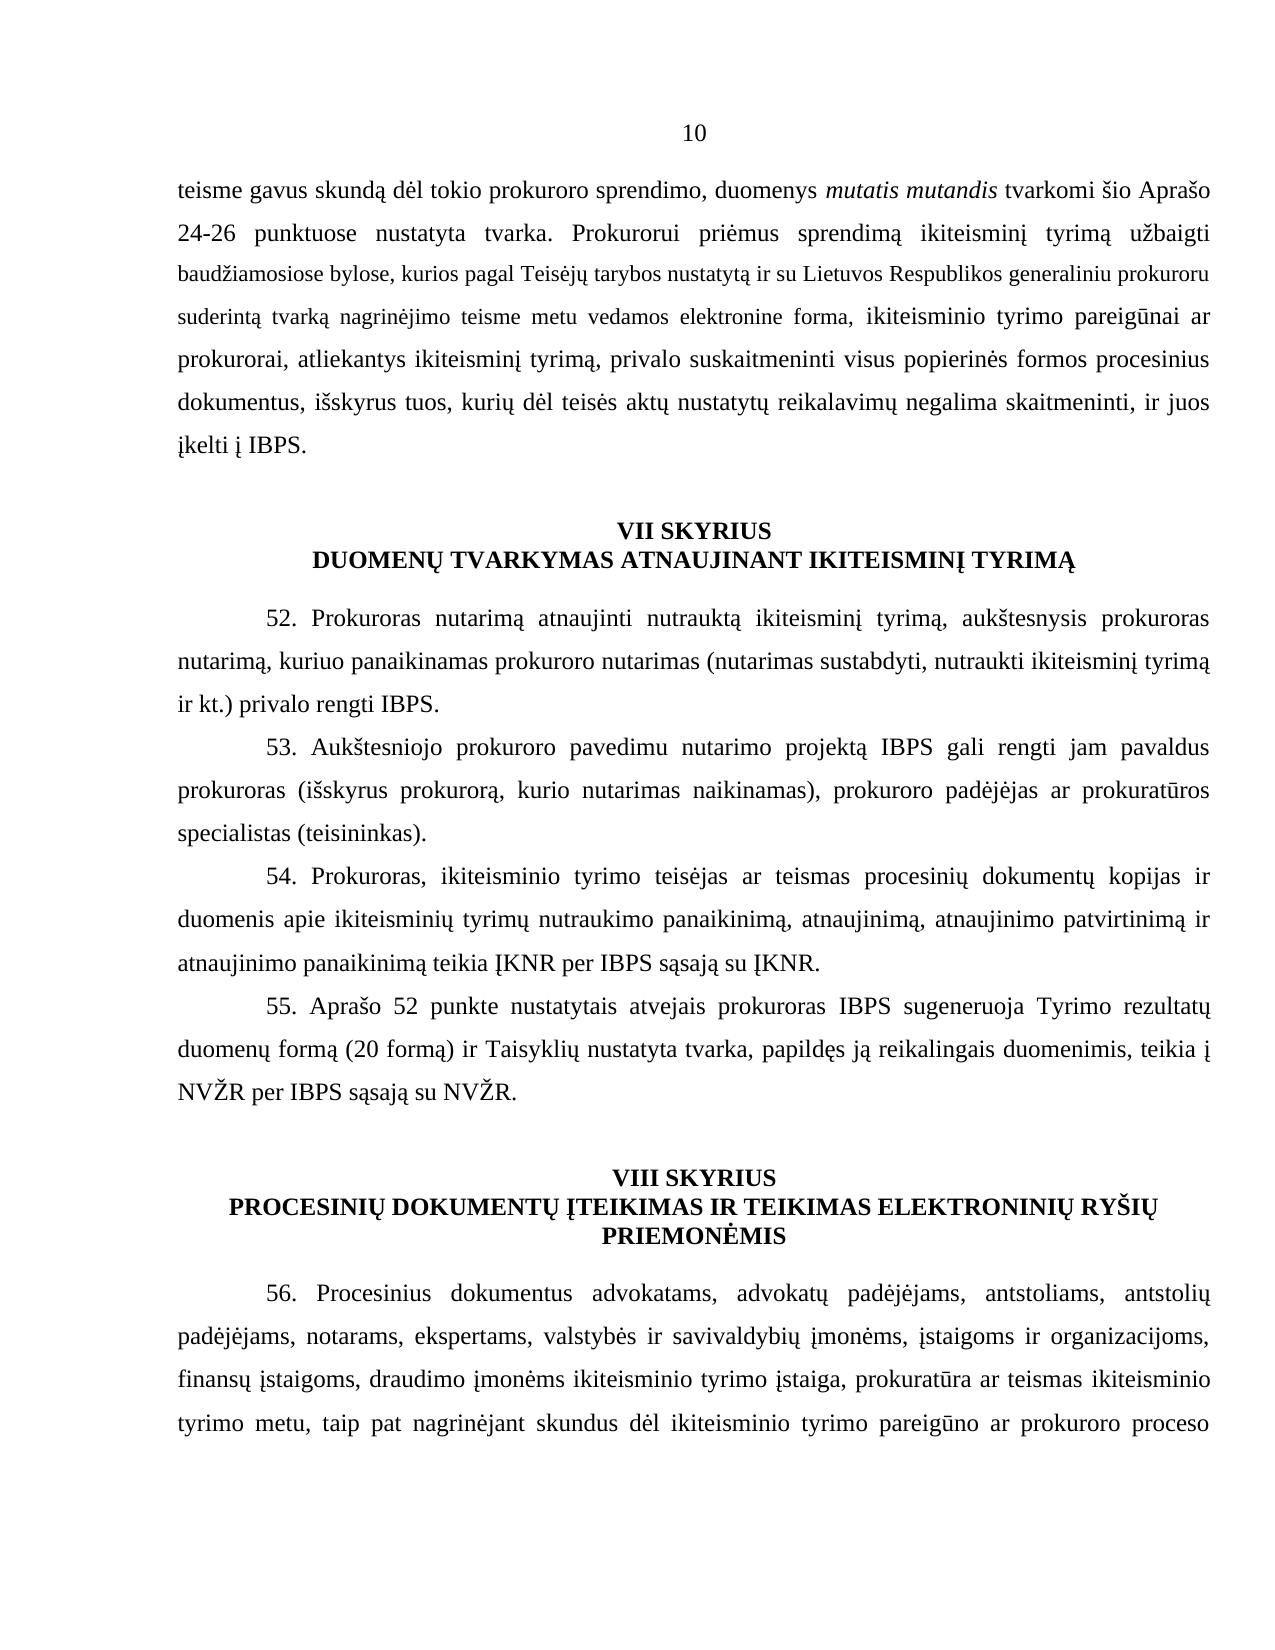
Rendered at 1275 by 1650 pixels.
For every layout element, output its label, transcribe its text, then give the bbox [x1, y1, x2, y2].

text 55. Aprašo 52 punkte nustatytais atvejais prokuroras IBPS sugeneruoja Tyrimo rezultatų duomenų formą (20 formą) ir Taisyklių nustatyta tvarka, papildęs ją reikalingais duomenimis, teikia į NVŽR per IBPS sąsają su NVŽR. [177, 991, 1211, 1106]
text 52. Prokuroras nutarimą atnaujinti nutrauktą ikiteisminį tyrimą, aukštesnysis prokuroras nutarimą, kuriuo panaikinamas prokuroro nutarimas (nutarimas sustabdyti, nutraukti ikiteisminį tyrimą ir kt.) privalo rengti IBPS. [177, 603, 1211, 718]
text 56. Procesinius dokumentus advokatams, advokatų padėjėjams, antstoliams, antstolių padėjėjams, notarams, ekspertams, valstybės ir savivaldybių įmonėms, įstaigoms ir organizacijoms, finansų įstaigoms, draudimo įmonėms ikiteisminio tyrimo įstaiga, prokuratūra ar teismas ikiteisminio tyrimo metu, taip pat nagrinėjant skundus dėl ikiteisminio tyrimo pareigūno ar prokuroro proceso [177, 1278, 1211, 1436]
text VII SKYRIUS [177, 516, 1211, 545]
text PROCESINIŲ DOKUMENTŲ ĮTEIKIMAS IR TEIKIMAS ELEKTRONINIŲ RYŠIŲ [177, 1192, 1211, 1221]
text DUOMENŲ TVARKYMAS ATNAUJINANT IKITEISMINĮ TYRIMĄ [177, 545, 1211, 574]
text VIII SKYRIUS [177, 1163, 1211, 1192]
text PRIEMONĖMIS [177, 1221, 1211, 1249]
text 53. Aukštesniojo prokuroro pavedimu nutarimo projektą IBPS gali rengti jam pavaldus prokuroras (išskyrus prokurorą, kurio nutarimas naikinamas), prokuroro padėjėjas ar prokuratūros specialistas (teisininkas). [177, 732, 1211, 847]
text teisme gavus skundą dėl tokio prokuroro sprendimo, duomenys mutatis mutandis tvarkomi šio Aprašo 24-26 punktuose nustatyta tvarka. Prokurorui priėmus sprendimą ikiteisminį tyrimą užbaigti baudžiamosiose bylose, kurios pagal Teisėjų tarybos nustatytą ir su Lietuvos Respublikos generaliniu prokuroru suderintą tvarką nagrinėjimo teisme metu vedamos elektronine forma, ikiteisminio tyrimo pareigūnai ar prokurorai, atliekantys ikiteisminį tyrimą, privalo suskaitmeninti visus popierinės formos procesinius dokumentus, išskyrus tuos, kurių dėl teisės aktų nustatytų reikalavimų negalima skaitmeninti, ir juos įkelti į IBPS. [177, 175, 1211, 459]
text 54. Prokuroras, ikiteisminio tyrimo teisėjas ar teismas procesinių dokumentų kopijas ir duomenis apie ikiteisminių tyrimų nutraukimo panaikinimą, atnaujinimą, atnaujinimo patvirtinimą ir atnaujinimo panaikinimą teikia ĮKNR per IBPS sąsają su ĮKNR. [177, 861, 1211, 976]
